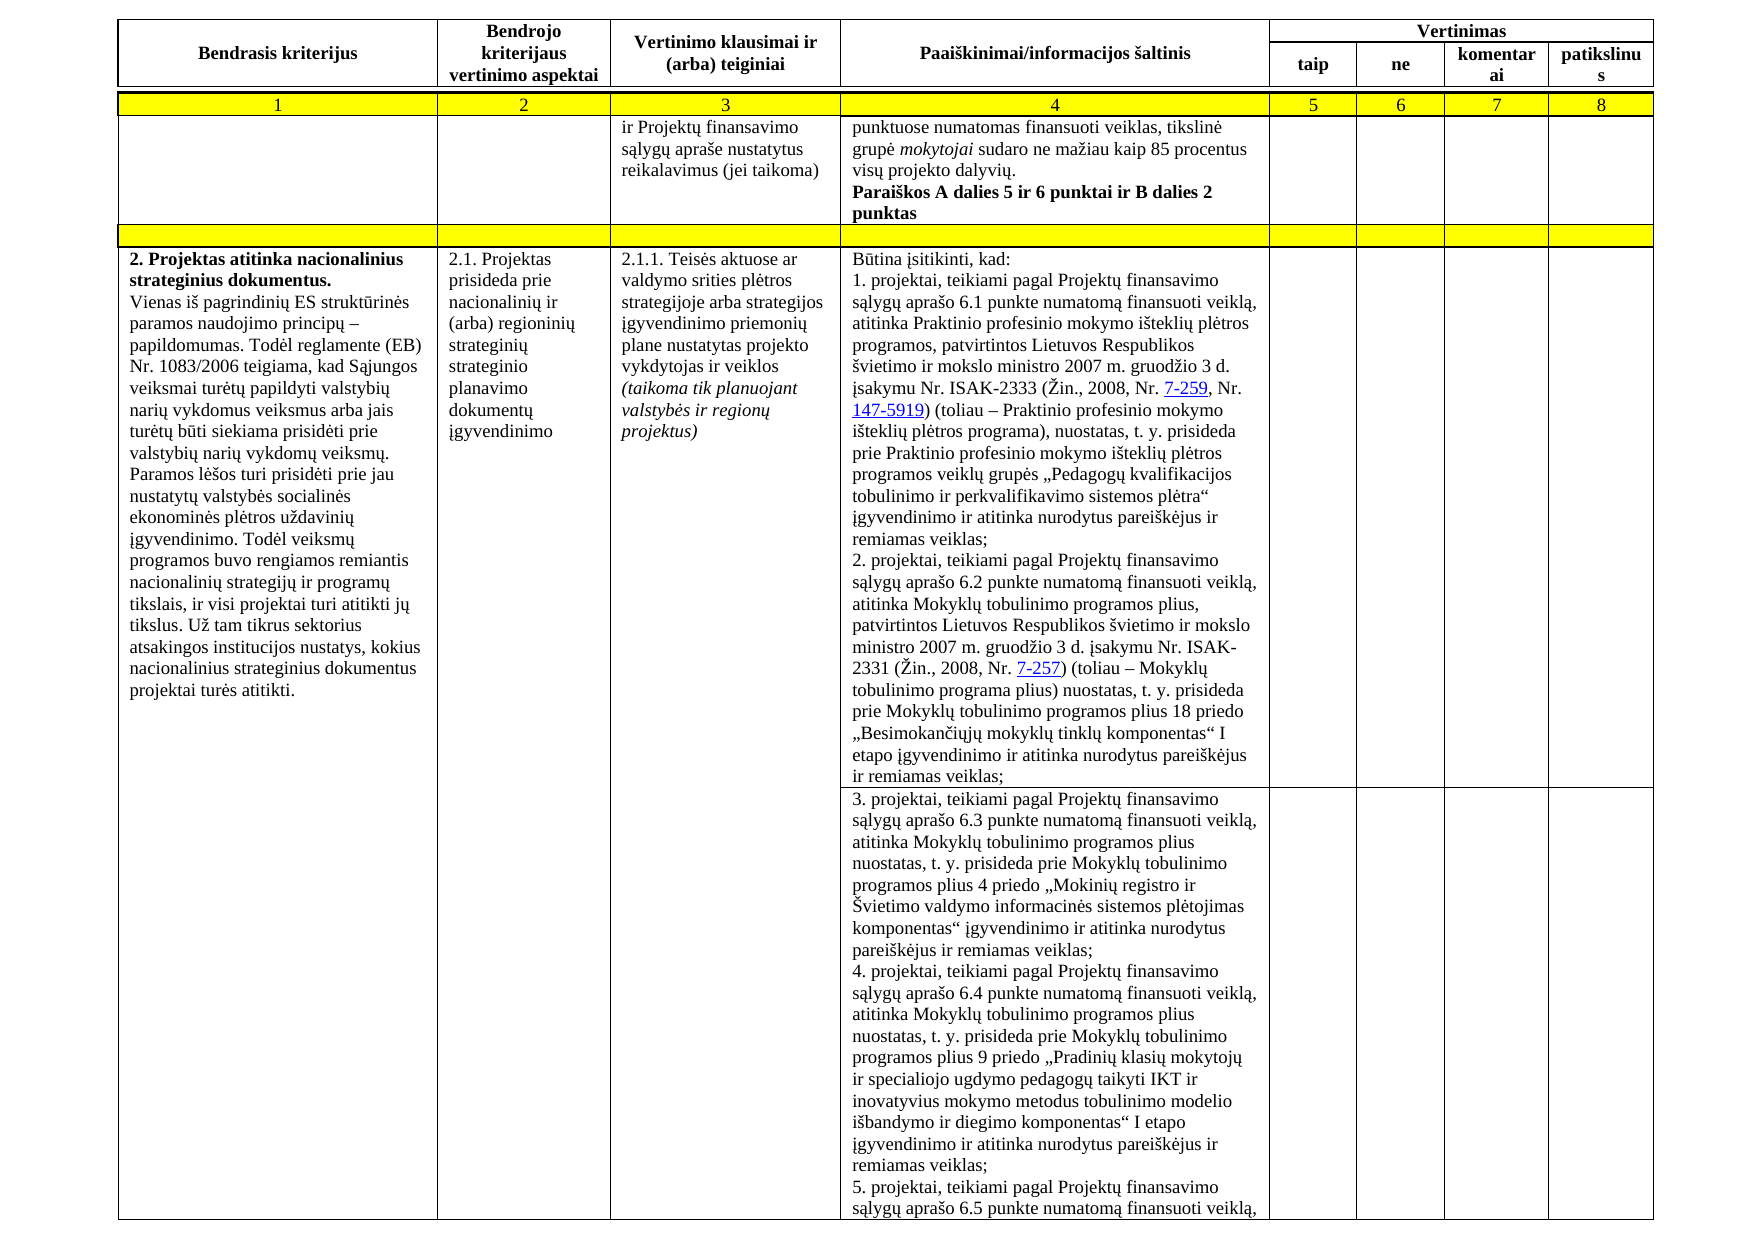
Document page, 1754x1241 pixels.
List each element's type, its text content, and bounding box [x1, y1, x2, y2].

table_cell 6 [1357, 94, 1444, 115]
table_cell patikslinus [1549, 43, 1653, 86]
table_cell [118, 87, 437, 91]
table_cell [1357, 225, 1444, 246]
table_cell [1445, 788, 1548, 1219]
table_cell [841, 225, 1269, 246]
table_cell [1549, 225, 1653, 246]
table_cell [438, 87, 610, 91]
table_cell [1549, 248, 1653, 787]
table_cell 5 [1270, 94, 1356, 115]
table_cell 3. projektai, teikiami pagal Projektų finansavimo sąlygų aprašo 6.3 punkte numatomą finansuoti veiklą, atitinka Mokyklų tobulinimo programos plius nuostatas, t. y. prisideda prie Mokyklų tobulinimo programos plius 4 priedo „Mokinių registro ir Švietimo valdymo informacinės sistemos plėtojimas komponentas“ įgyvendinimo ir atitinka nurodytus pareiškėjus ir remiamas veiklas; 4. projektai, teikiami pagal Projektų finansavimo sąlygų aprašo 6.4 punkte numatomą finansuoti veiklą, atitinka Mokyklų tobulinimo programos plius nuostatas, t. y. prisideda prie Mokyklų tobulinimo programos plius 9 priedo „Pradinių klasių mokytojų ir specialiojo ugdymo pedagogų taikyti IKT ir inovatyvius mokymo metodus tobulinimo modelio išbandymo ir diegimo komponentas“ I etapo įgyvendinimo ir atitinka nurodytus pareiškėjus ir remiamas veiklas; 5. projektai, teikiami pagal Projektų finansavimo sąlygų aprašo 6.5 punkte numatomą finansuoti veiklą, [841, 788, 1269, 1219]
table_cell ir Projektų finansavimo sąlygų apraše nustatytus reikalavimus (jei taikoma) [611, 116, 840, 224]
table_cell taip [1270, 43, 1356, 86]
table_cell 2.1. Projektas prisideda prie nacionalinių ir (arba) regioninių strateginių strateginio planavimo dokumentų įgyvendinimo [438, 248, 610, 1219]
table_cell [610, 87, 841, 91]
table_cell [1357, 87, 1444, 91]
table_header Vertinimas [1270, 20, 1653, 41]
table_cell [438, 116, 610, 224]
table_cell [1549, 87, 1653, 91]
table_cell 2 [438, 94, 610, 115]
table_cell [1549, 788, 1653, 1219]
table_cell punktuose numatomas finansuoti veiklas, tikslinė grupė mokytojai sudaro ne mažiau kaip 85 procentus visų projekto dalyvių. Paraiškos A dalies 5 ir 6 punktai ir B dalies 2 punktas [841, 117, 1269, 224]
table_cell komentarai [1445, 43, 1548, 86]
table_cell [1444, 87, 1549, 91]
table_cell [119, 225, 437, 246]
table_cell 4 [841, 94, 1269, 115]
table_cell [1445, 248, 1548, 787]
table_cell [1269, 87, 1357, 91]
table_cell 8 [1549, 94, 1653, 115]
table_cell [1445, 117, 1548, 224]
table_header Bendrojo kriterijaus vertinimo aspektai [438, 20, 610, 86]
table_cell [1549, 117, 1653, 224]
table_cell ne [1357, 43, 1444, 86]
table_cell [841, 87, 1269, 91]
table_header Bendrasis kriterijus [119, 20, 437, 86]
table_cell 7 [1445, 94, 1548, 115]
table_cell [119, 116, 437, 224]
table_header Vertinimo klausimai ir (arba) teiginiai [611, 20, 840, 86]
table_cell [438, 225, 610, 246]
table_cell [611, 225, 840, 246]
table_cell 2. Projektas atitinka nacionalinius strateginius dokumentus. Vienas iš pagrindinių ES struktūrinės paramos naudojimo principų – papildomumas. Todėl reglamente (EB) Nr. 1083/2006 teigiama, kad Sąjungos veiksmai turėtų papildyti valstybių narių vykdomus veiksmus arba jais turėtų būti siekiama prisidėti prie valstybių narių vykdomų veiksmų. Paramos lėšos turi prisidėti prie jau nustatytų valstybės socialinės ekonominės plėtros uždavinių įgyvendinimo. Todėl veiksmų programos buvo rengiamos remiantis nacionalinių strategijų ir programų tikslais, ir visi projektai turi atitikti jų tikslus. Už tam tikrus sektorius atsakingos institucijos nustatys, kokius nacionalinius strateginius dokumentus projektai turės atitikti. [119, 248, 437, 1219]
table_cell 3 [611, 94, 840, 115]
table_cell [1357, 788, 1444, 1219]
table_cell [1270, 117, 1356, 224]
table_cell [1270, 788, 1356, 1219]
table_cell 2.1.1. Teisės aktuose ar valdymo srities plėtros strategijoje arba strategijos įgyvendinimo priemonių plane nustatytas projekto vykdytojas ir veiklos (taikoma tik planuojant valstybės ir regionų projektus) [611, 248, 840, 1219]
table_cell [1445, 225, 1548, 246]
table_cell [1270, 225, 1356, 246]
table_cell [1357, 117, 1444, 224]
table_cell 1 [119, 94, 437, 115]
table_cell Būtina įsitikinti, kad: 1. projektai, teikiami pagal Projektų finansavimo sąlygų aprašo 6.1 punkte numatomą finansuoti veiklą, atitinka Praktinio profesinio mokymo išteklių plėtros programos, patvirtintos Lietuvos Respublikos švietimo ir mokslo ministro 2007 m. gruodžio 3 d. įsakymu Nr. ISAK-2333 (Žin., 2008, Nr. 7-259, Nr. 147-5919) (toliau – Praktinio profesinio mokymo išteklių plėtros programa), nuostatas, t. y. prisideda prie Praktinio profesinio mokymo išteklių plėtros programos veiklų grupės „Pedagogų kvalifikacijos tobulinimo ir perkvalifikavimo sistemos plėtra“ įgyvendinimo ir atitinka nurodytus pareiškėjus ir remiamas veiklas; 2. projektai, teikiami pagal Projektų finansavimo sąlygų aprašo 6.2 punkte numatomą finansuoti veiklą, atitinka Mokyklų tobulinimo programos plius, patvirtintos Lietuvos Respublikos švietimo ir mokslo ministro 2007 m. gruodžio 3 d. įsakymu Nr. ISAK-2331 (Žin., 2008, Nr. 7-257) (toliau – Mokyklų tobulinimo programa plius) nuostatas, t. y. prisideda prie Mokyklų tobulinimo programos plius 18 priedo „Besimokančiųjų mokyklų tinklų komponentas“ I etapo įgyvendinimo ir atitinka nurodytus pareiškėjus ir remiamas veiklas; [841, 248, 1269, 787]
table_cell [1357, 248, 1444, 787]
table_cell [1270, 248, 1356, 787]
table_header Paaiškinimai/informacijos šaltinis [841, 20, 1269, 86]
